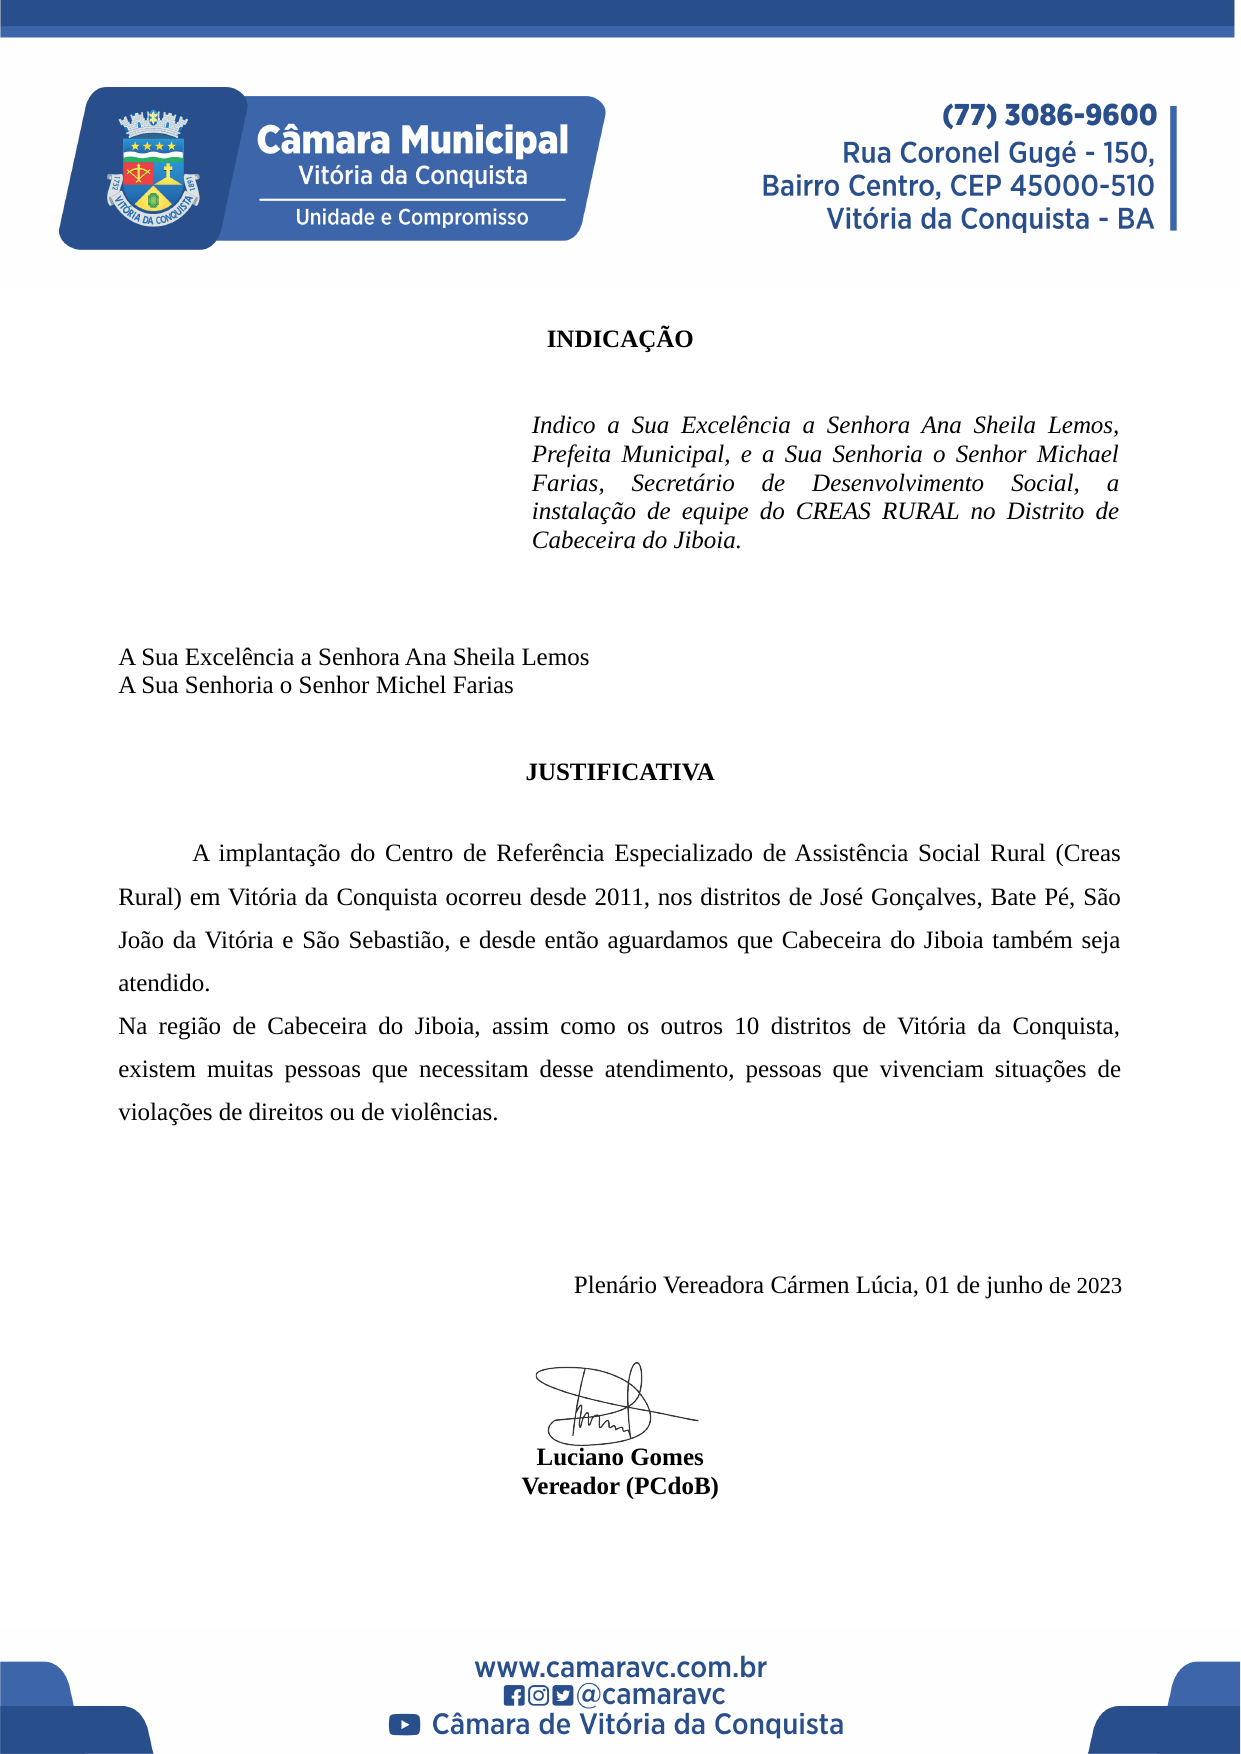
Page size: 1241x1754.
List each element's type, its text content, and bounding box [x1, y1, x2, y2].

picture [0, 1627, 1241, 1754]
text INDICAÇÃO [118, 324, 1122, 353]
text Luciano Gomes [118, 1442, 1122, 1471]
text A implantação do Centro de Referência Especializado de Assistência Social Rural (Creas Rural) em Vitória da Conquista ocorreu desde 2011, nos distritos de José Gonçalves, Bate Pé, São João da Vitória e São Sebastião, e desde então aguardamos que Cabeceira do Jiboia também seja atendido. [118, 838, 1122, 997]
text Vereador (PCdoB) [118, 1471, 1122, 1500]
text JUSTIFICATIVA [118, 757, 1122, 785]
text Indico a Sua Excelência a Senhora Ana Sheila Lemos, Prefeita Municipal, e a Sua Senhoria o Senhor Michael Farias, Secretário de Desenvolvimento Social, a instalação de equipe do CREAS RURAL no Distrito de Cabeceira do Jiboia. [532, 410, 1122, 554]
text Na região de Cabeceira do Jiboia, assim como os outros 10 distritos de Vitória da Conquista, existem muitas pessoas que necessitam desse atendimento, pessoas que vivenciam situações de violações de direitos ou de violências. [118, 1011, 1122, 1126]
text Plenário Vereadora Cármen Lúcia, 01 de junho de 2023 [118, 1270, 1122, 1298]
text A Sua Excelência a Senhora Ana Sheila Lemos [118, 642, 1122, 670]
text A Sua Senhoria o Senhor Michel Farias [118, 670, 1122, 699]
picture [0, 0, 1235, 287]
picture [535, 1362, 699, 1446]
